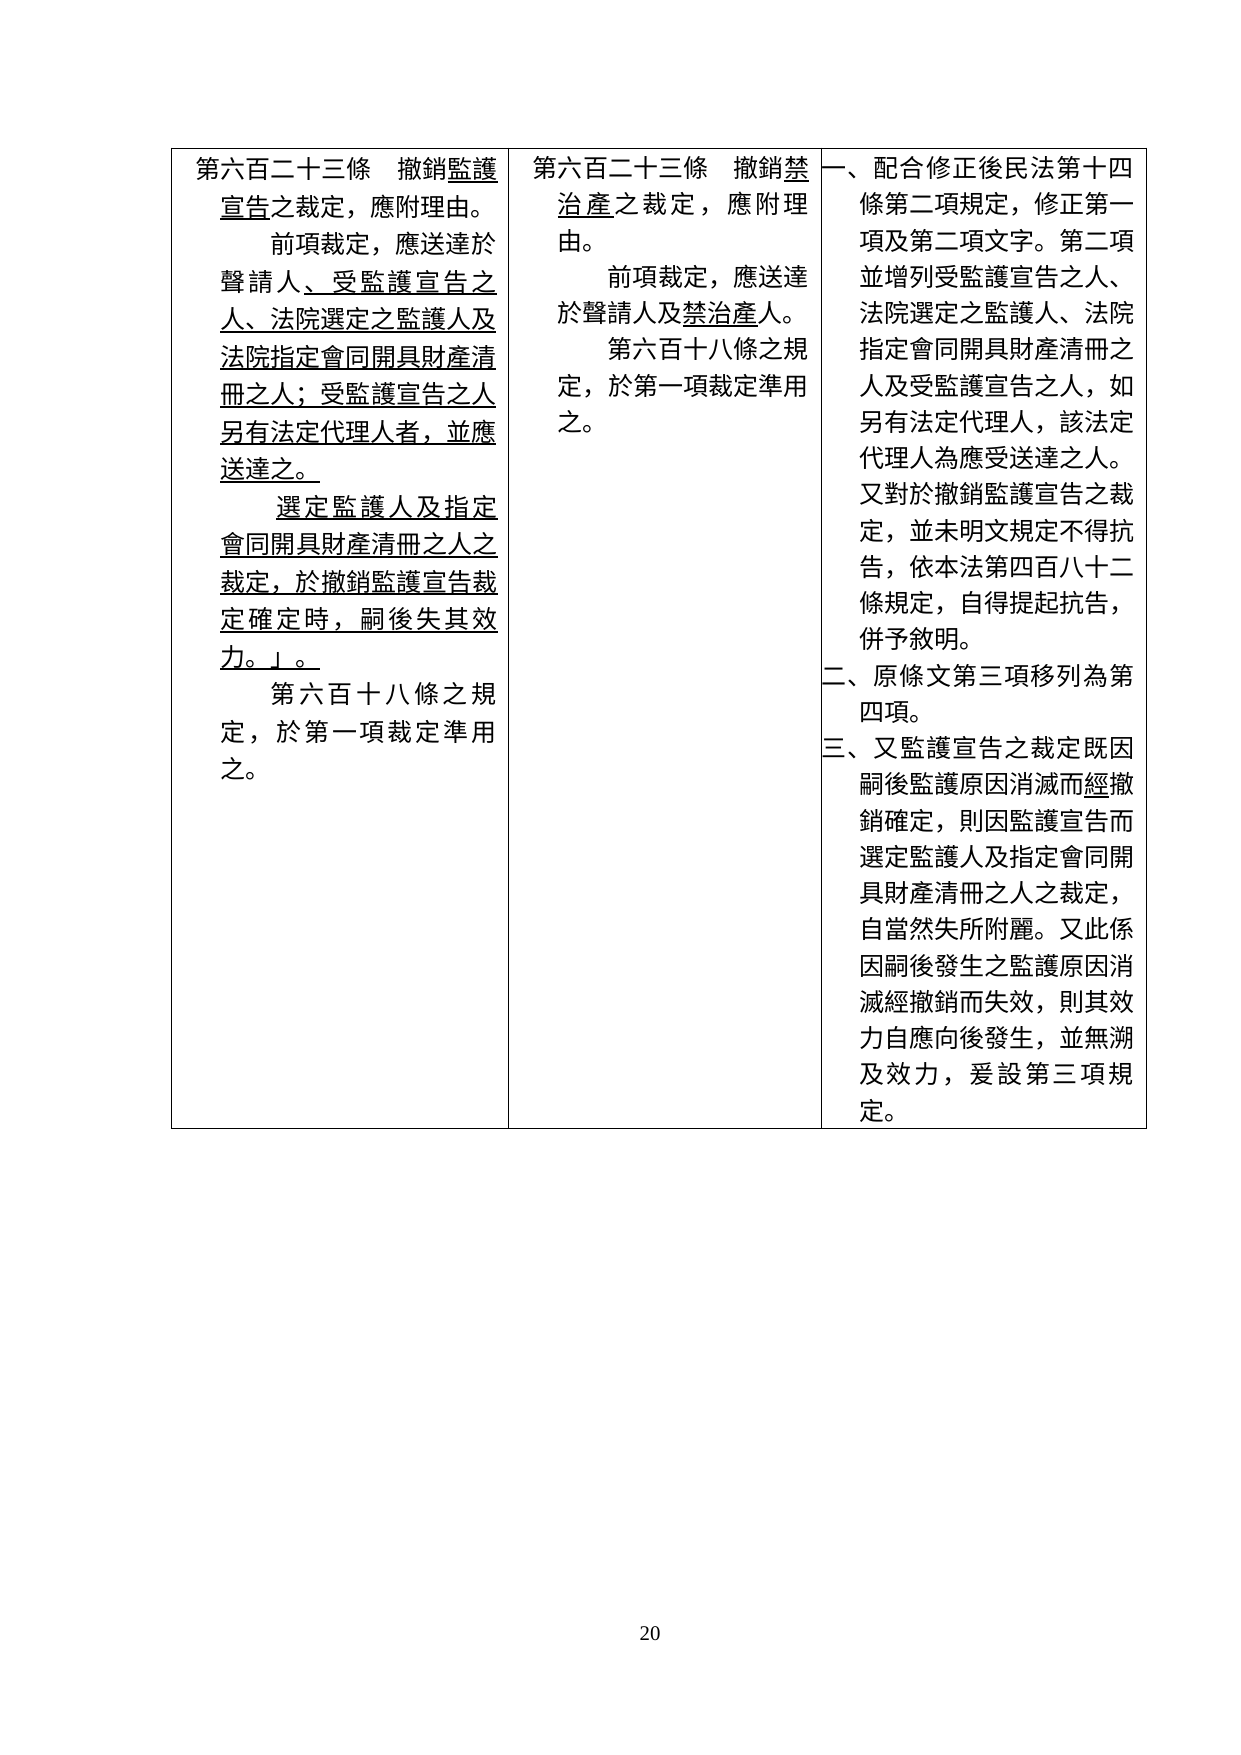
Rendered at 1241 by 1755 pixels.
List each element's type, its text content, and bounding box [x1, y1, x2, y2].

table_cell 一、配合修正後民法第十四條第二項規定，修正第一項及第二項文字。第二項並增列受監護宣告之人、法院選定之監護人、法院指定會同開具財產清冊之人及受監護宣告之人，如另有法定代理人，該法定代理人為應受送達之人。又對於撤銷監護宣告之裁定，並未明文規定不得抗告，依本法第四百八十二條規定，自得提起抗告，併予敘明。 二、原條文第三項移列為第四項。 三、又監護宣告之裁定既因嗣後監護原因消滅而經撤銷確定，則因監護宣告而選定監護人及指定會同開具財產清冊之人之裁定，自當然失所附麗。又此係因嗣後發生之監護原因消滅經撤銷而失效，則其效力自應向後發生，並無溯及效力，爰設第三項規定。 [822, 149, 1146, 1127]
table_cell 第六百二十三條 撤銷禁治產之裁定，應附理由。 前項裁定，應送達於聲請人及禁治產人。 第六百十八條之規定，於第一項裁定準用之。 [509, 149, 821, 1127]
table_cell 第六百二十三條 撤銷監護宣告之裁定，應附理由。 前項裁定，應送達於聲請人、受監護宣告之人、法院選定之監護人及法院指定會同開具財產清冊之人；受監護宣告之人另有法定代理人者，並應送達之。 選定監護人及指定會同開具財產清冊之人之裁定，於撤銷監護宣告裁定確定時，嗣後失其效力。」。 第六百十八條之規定，於第一項裁定準用之。 [172, 149, 508, 1127]
